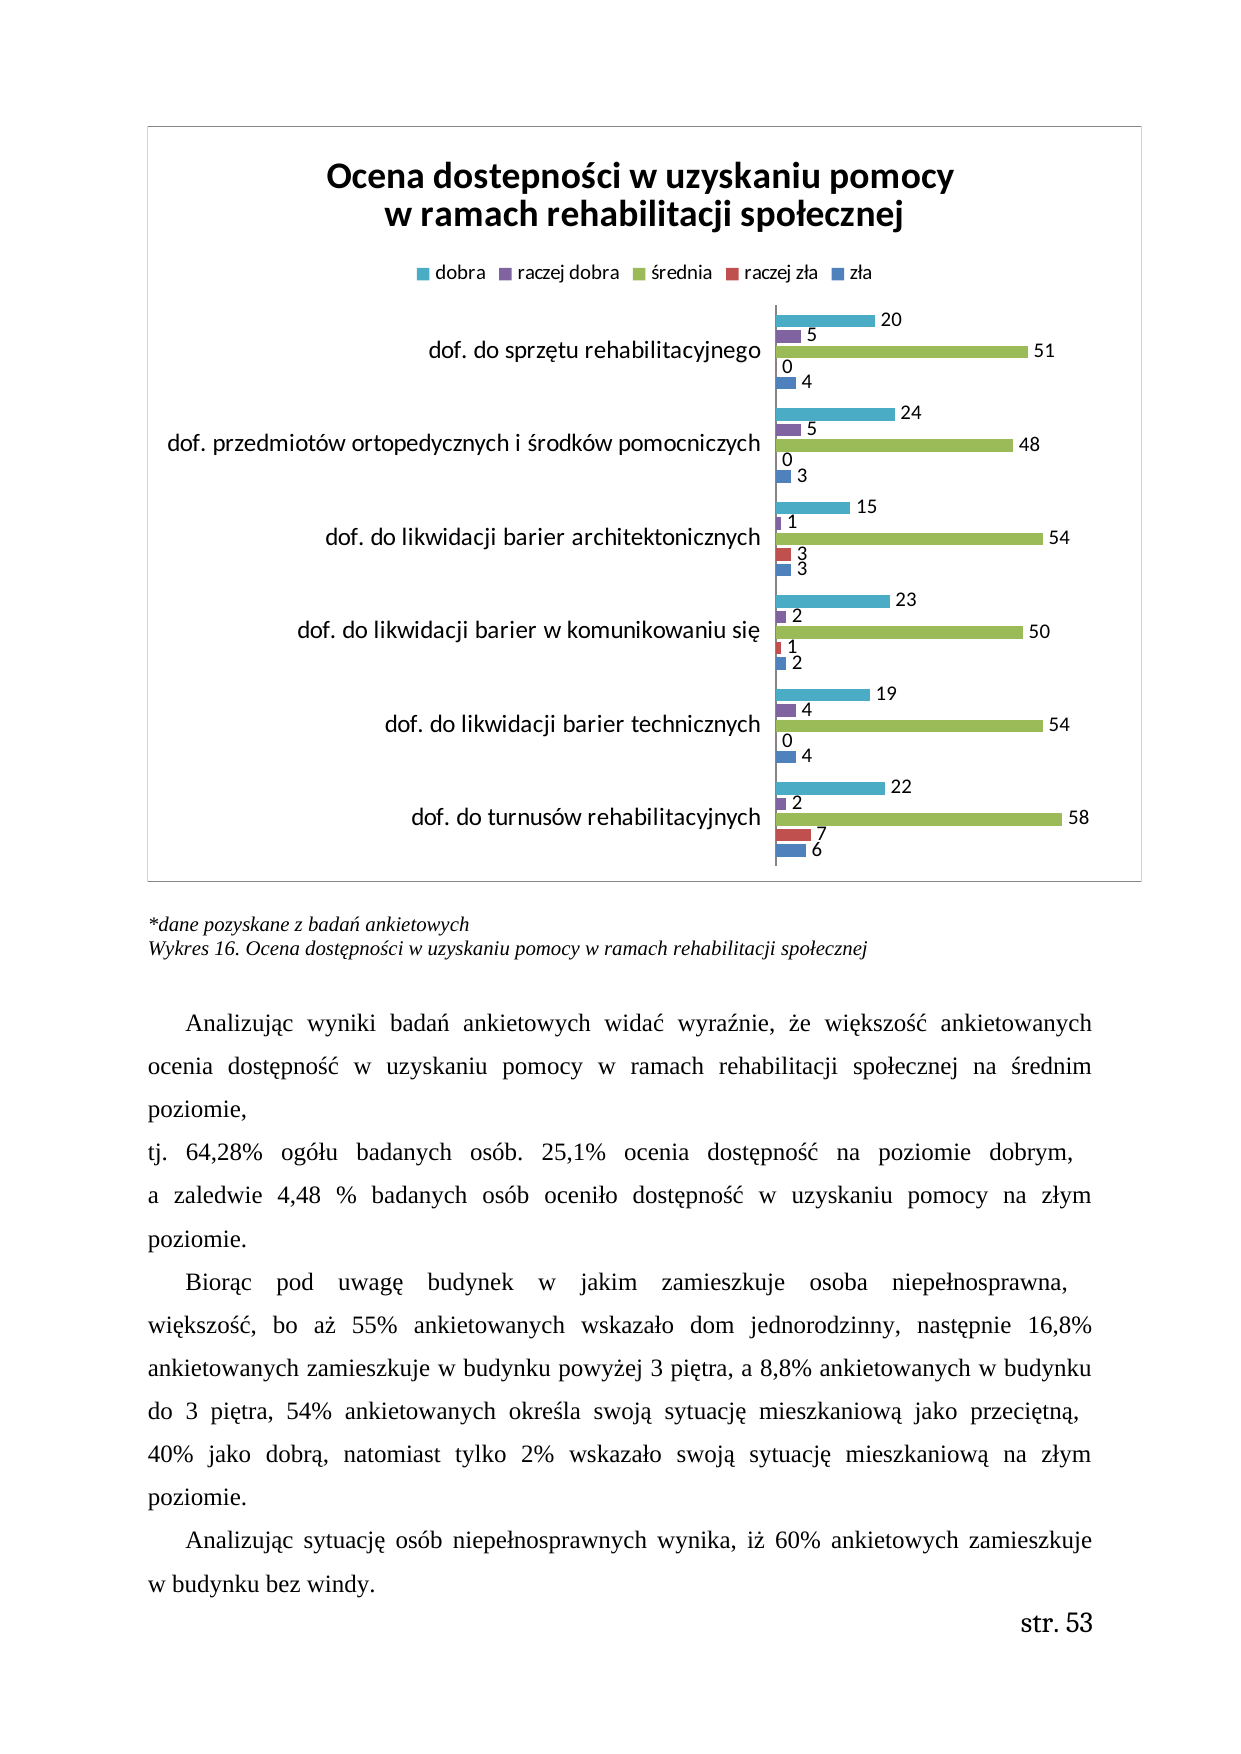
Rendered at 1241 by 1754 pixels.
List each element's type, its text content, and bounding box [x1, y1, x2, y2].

text Analizując sytuację osób niepełnosprawnych wynika, iż 60% ankietowych zamieszkuje w budynku bez windy. [148, 1526, 1093, 1597]
text Biorąc pod uwagę budynek w jakim zamieszkuje osoba niepełnosprawna, większość, bo aż 55% ankietowanych wskazało dom jednorodzinny, następnie 16,8% ankietowanych zamieszkuje w budynku powyżej 3 piętra, a 8,8% ankietowanych w budynku do 3 piętra, 54% ankietowanych określa swoją sytuację mieszkaniową jako przeciętną, 40% jako dobrą, natomiast tylko 2% wskazało swoją sytuację mieszkaniową na złym poziomie. [148, 1267, 1093, 1511]
text *dane pozyskane z badań ankietowych [148, 912, 1093, 936]
text Analizując wyniki badań ankietowych widać wyraźnie, że większość ankietowanych ocenia dostępność w uzyskaniu pomocy w ramach rehabilitacji społecznej na średnim poziomie, tj. 64,28% ogółu badanych osób. 25,1% ocenia dostępność na poziomie dobrym, a zaledwie 4,48 % badanych osób oceniło dostępność w uzyskaniu pomocy na złym poziomie. [148, 1008, 1093, 1252]
text Wykres 16. Ocena dostępności w uzyskaniu pomocy w ramach rehabilitacji społecznej [148, 936, 1093, 960]
